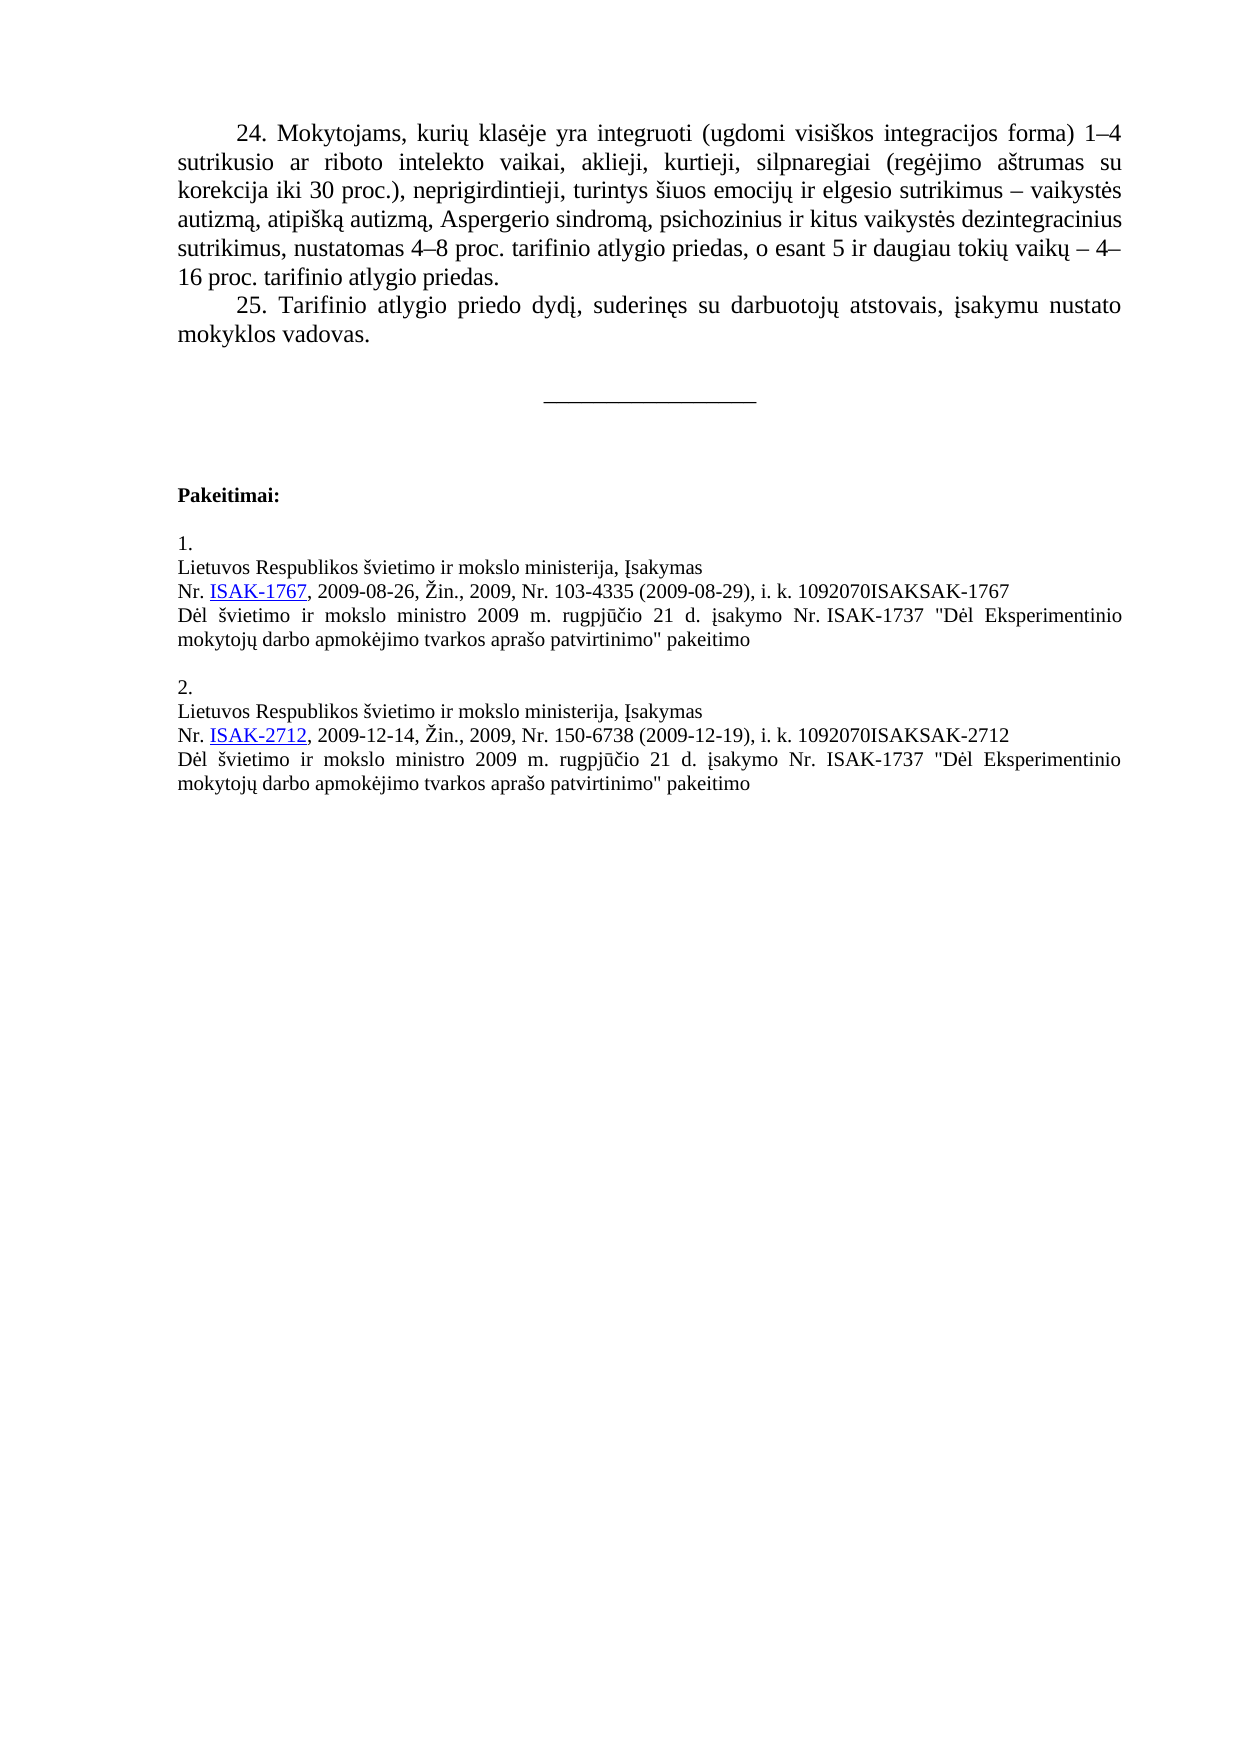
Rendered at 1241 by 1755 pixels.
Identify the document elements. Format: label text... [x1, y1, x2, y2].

text Nr. ISAK-2712, 2009-12-14, Žin., 2009, Nr. 150-6738 (2009-12-19), i. k. 1092070ISAKSAK-2712 [177, 723, 1122, 747]
text Lietuvos Respublikos švietimo ir mokslo ministerija, Įsakymas [177, 699, 1122, 723]
text _________________ [177, 377, 1122, 406]
text Nr. ISAK-1767, 2009-08-26, Žin., 2009, Nr. 103-4335 (2009-08-29), i. k. 1092070ISAKSAK-1767 [177, 579, 1122, 603]
text Lietuvos Respublikos švietimo ir mokslo ministerija, Įsakymas [177, 555, 1122, 579]
text 1. [177, 531, 1122, 555]
text 24. Mokytojams, kurių klasėje yra integruoti (ugdomi visiškos integracijos forma) 1–4 sutrikusio ar riboto intelekto vaikai, aklieji, kurtieji, silpnaregiai (regėjimo aštrumas su korekcija iki 30 proc.), neprigirdintieji, turintys šiuos emocijų ir elgesio sutrikimus – vaikystės autizmą, atipišką autizmą, Aspergerio sindromą, psichozinius ir kitus vaikystės dezintegracinius sutrikimus, nustatomas 4–8 proc. tarifinio atlygio priedas, o esant 5 ir daugiau tokių vaikų – 4–16 proc. tarifinio atlygio priedas. [177, 118, 1122, 291]
text 25. Tarifinio atlygio priedo dydį, suderinęs su darbuotojų atstovais, įsakymu nustato mokyklos vadovas. [177, 291, 1122, 348]
text 2. [177, 675, 1122, 699]
text Dėl švietimo ir mokslo ministro 2009 m. rugpjūčio 21 d. įsakymo Nr. ISAK-1737 "Dėl Eksperimentinio mokytojų darbo apmokėjimo tvarkos aprašo patvirtinimo" pakeitimo [177, 747, 1122, 795]
text Dėl švietimo ir mokslo ministro 2009 m. rugpjūčio 21 d. įsakymo Nr. ISAK-1737 "Dėl Eksperimentinio mokytojų darbo apmokėjimo tvarkos aprašo patvirtinimo" pakeitimo [177, 603, 1122, 651]
text Pakeitimai: [177, 482, 1122, 507]
